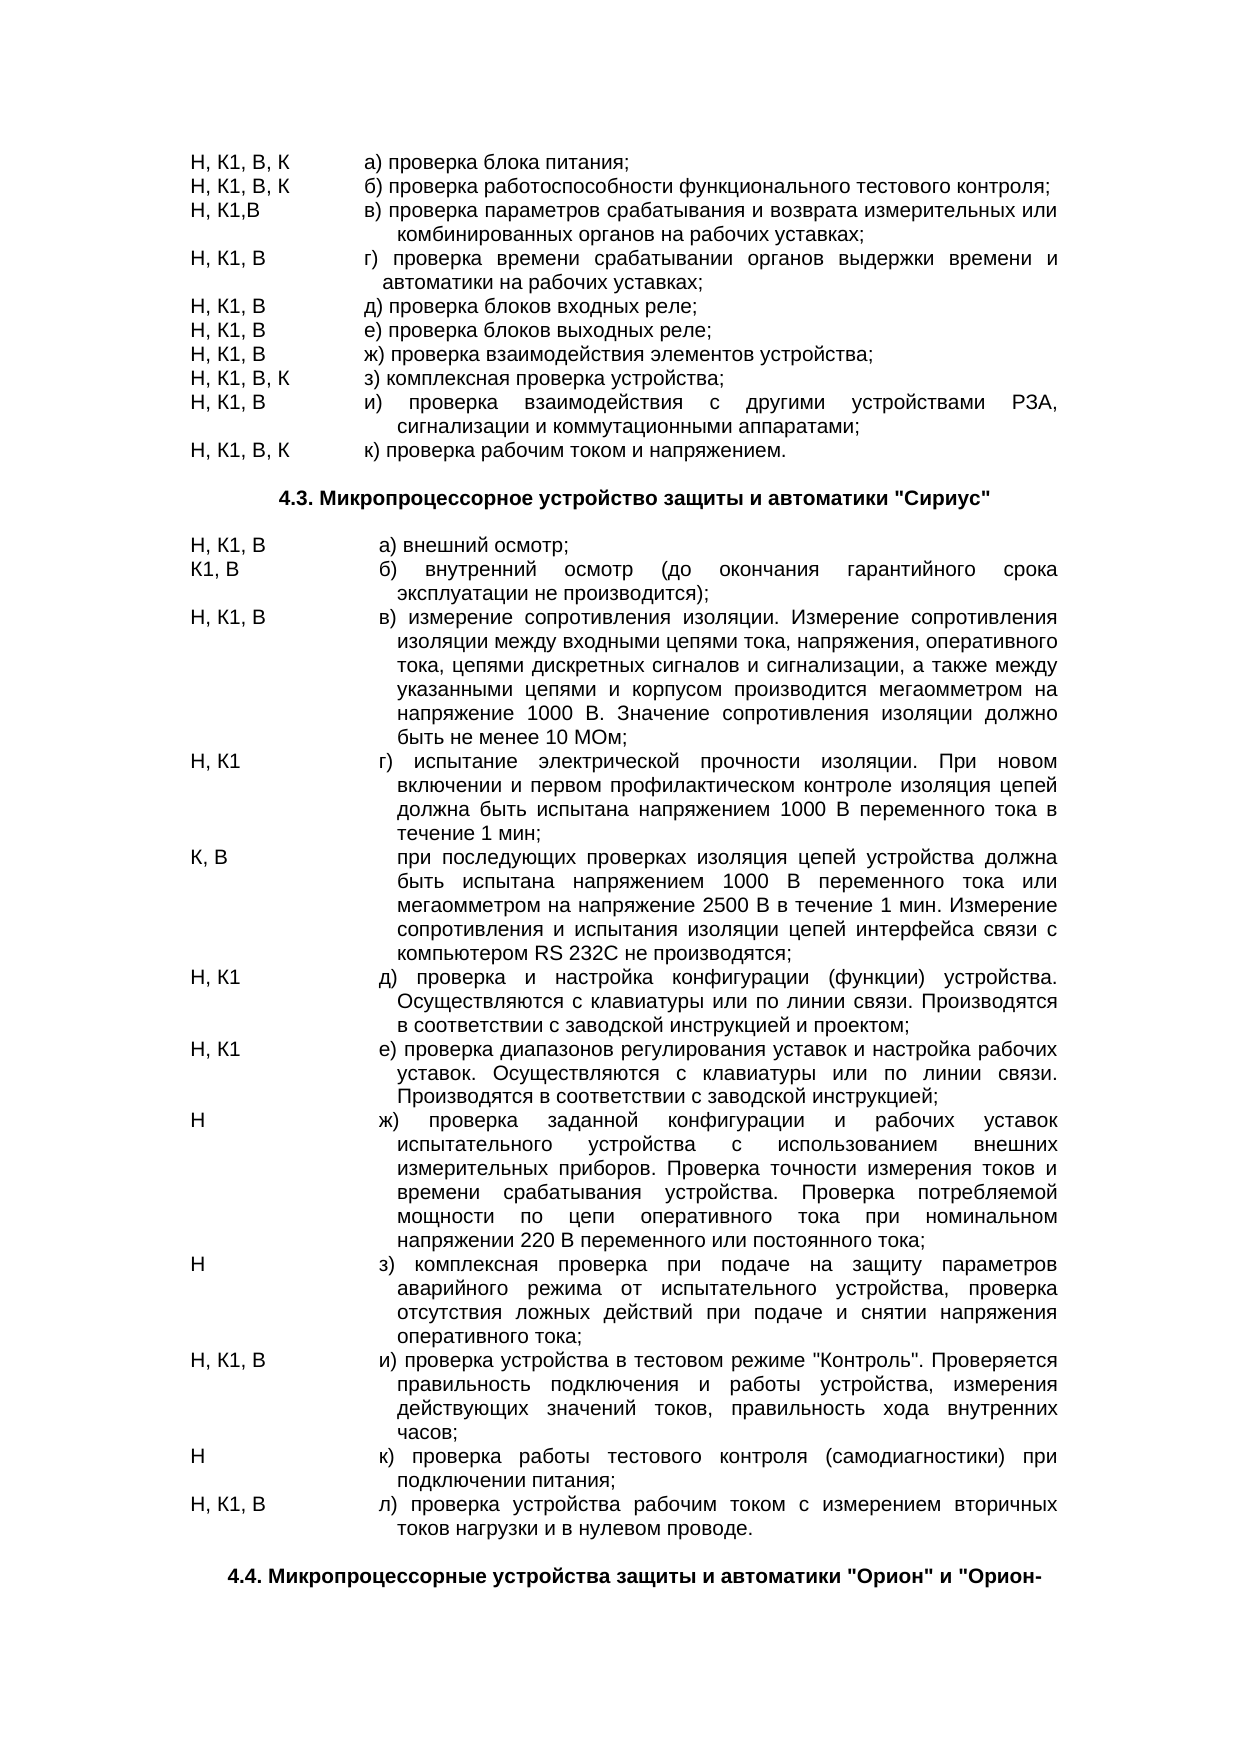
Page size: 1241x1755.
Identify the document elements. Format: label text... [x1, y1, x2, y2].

table_cell Н, К1, В [187, 246, 361, 294]
table_cell Н, К1, В [187, 342, 361, 366]
table_cell Н, К1, В [187, 390, 361, 437]
table_cell з) комплексная проверка при подаче на защиту параметров аварийного режима от испытательного устройства, проверка отсутствия ложных действий при подаче и снятии напряжения оперативного тока; [376, 1252, 1061, 1348]
table_cell к) проверка рабочим током и напряжением. [361, 438, 1061, 461]
table_cell Н, К1, В [187, 318, 361, 342]
table_header Н, К1, В [187, 533, 376, 557]
table_cell Н, К1,В [187, 198, 361, 246]
table_header Н, К1, В, К [187, 150, 361, 174]
table_cell Н, К1, В [187, 605, 376, 749]
table_cell з) комплексная проверка устройства; [361, 366, 1061, 389]
table_cell Н [187, 1252, 376, 1348]
table_cell Н, К1, В, К [187, 174, 361, 198]
text 4.3. Микропроцессорное устройство защиты и автоматики "Сириус" [187, 485, 1053, 509]
table_cell Н, К1, В, К [187, 438, 361, 461]
table_cell ж) проверка взаимодействия элементов устройства; [361, 342, 1061, 366]
table_header а) внешний осмотр; [376, 533, 1061, 557]
table_cell Н, К1 [187, 965, 376, 1036]
table_header а) проверка блока питания; [361, 150, 1061, 174]
table_cell к) проверка работы тестового контроля (самодиагностики) при подключении питания; [376, 1444, 1061, 1492]
table_cell и) проверка взаимодействия с другими устройствами РЗА, сигнализации и коммутационными аппаратами; [361, 390, 1061, 437]
table_cell и) проверка устройства в тестовом режиме "Контроль". Проверяется правильность подключения и работы устройства, измерения действующих значений токов, правильность хода внутренних часов; [376, 1348, 1061, 1444]
table_cell при последующих проверках изоляция цепей устройства должна быть испытана напряжением 1000 В переменного тока или мегаомметром на напряжение 2500 В в течение 1 мин. Измерение сопротивления и испытания изоляции цепей интерфейса связи с компьютером RS 232C не производятся; [376, 845, 1061, 964]
table_cell е) проверка блоков выходных реле; [361, 318, 1061, 342]
table_cell Н, К1, В, К [187, 366, 361, 389]
table_cell Н [187, 1108, 376, 1252]
text 4.4. Микропроцессорные устройства защиты и автоматики "Орион" и "Орион- [187, 1563, 1053, 1587]
table_cell Н, К1, В [187, 294, 361, 318]
table_cell б) внутренний осмотр (до окончания гарантийного срока эксплуатации не производится); [376, 557, 1061, 605]
table_cell Н, К1, В [187, 1492, 376, 1539]
table_cell Н [187, 1444, 376, 1492]
table_cell Н, К1 [187, 1036, 376, 1108]
table_cell К1, В [187, 557, 376, 605]
table_cell е) проверка диапазонов регулирования уставок и настройка рабочих уставок. Осуществляются с клавиатуры или по линии связи. Производятся в соответствии с заводской инструкцией; [376, 1036, 1061, 1108]
table_cell в) проверка параметров срабатывания и возврата измерительных или комбинированных органов на рабочих уставках; [361, 198, 1061, 246]
table_cell л) проверка устройства рабочим током с измерением вторичных токов нагрузки и в нулевом проводе. [376, 1492, 1061, 1539]
table_cell г) проверка времени срабатывании органов выдержки времени и автоматики на рабочих уставках; [361, 246, 1061, 294]
table_cell д) проверка блоков входных реле; [361, 294, 1061, 318]
table_cell ж) проверка заданной конфигурации и рабочих уставок испытательного устройства с использованием внешних измерительных приборов. Проверка точности измерения токов и времени срабатывания устройства. Проверка потребляемой мощности по цепи оперативного тока при номинальном напряжении 220 В переменного или постоянного тока; [376, 1108, 1061, 1252]
table_cell б) проверка работоспособности функционального тестового контроля; [361, 174, 1061, 198]
table_cell г) испытание электрической прочности изоляции. При новом включении и первом профилактическом контроле изоляция цепей должна быть испытана напряжением 1000 В переменного тока в течение 1 мин; [376, 749, 1061, 845]
table_cell в) измерение сопротивления изоляции. Измерение сопротивления изоляции между входными цепями тока, напряжения, оперативного тока, цепями дискретных сигналов и сигнализации, а также между указанными цепями и корпусом производится мегаомметром на напряжение 1000 В. Значение сопротивления изоляции должно быть не менее 10 МОм; [376, 605, 1061, 749]
table_cell д) проверка и настройка конфигурации (функции) устройства. Осуществляются с клавиатуры или по линии связи. Производятся в соответствии с заводской инструкцией и проектом; [376, 965, 1061, 1036]
table_cell К, В [187, 845, 376, 964]
table_cell Н, К1, В [187, 1348, 376, 1444]
table_cell Н, К1 [187, 749, 376, 845]
